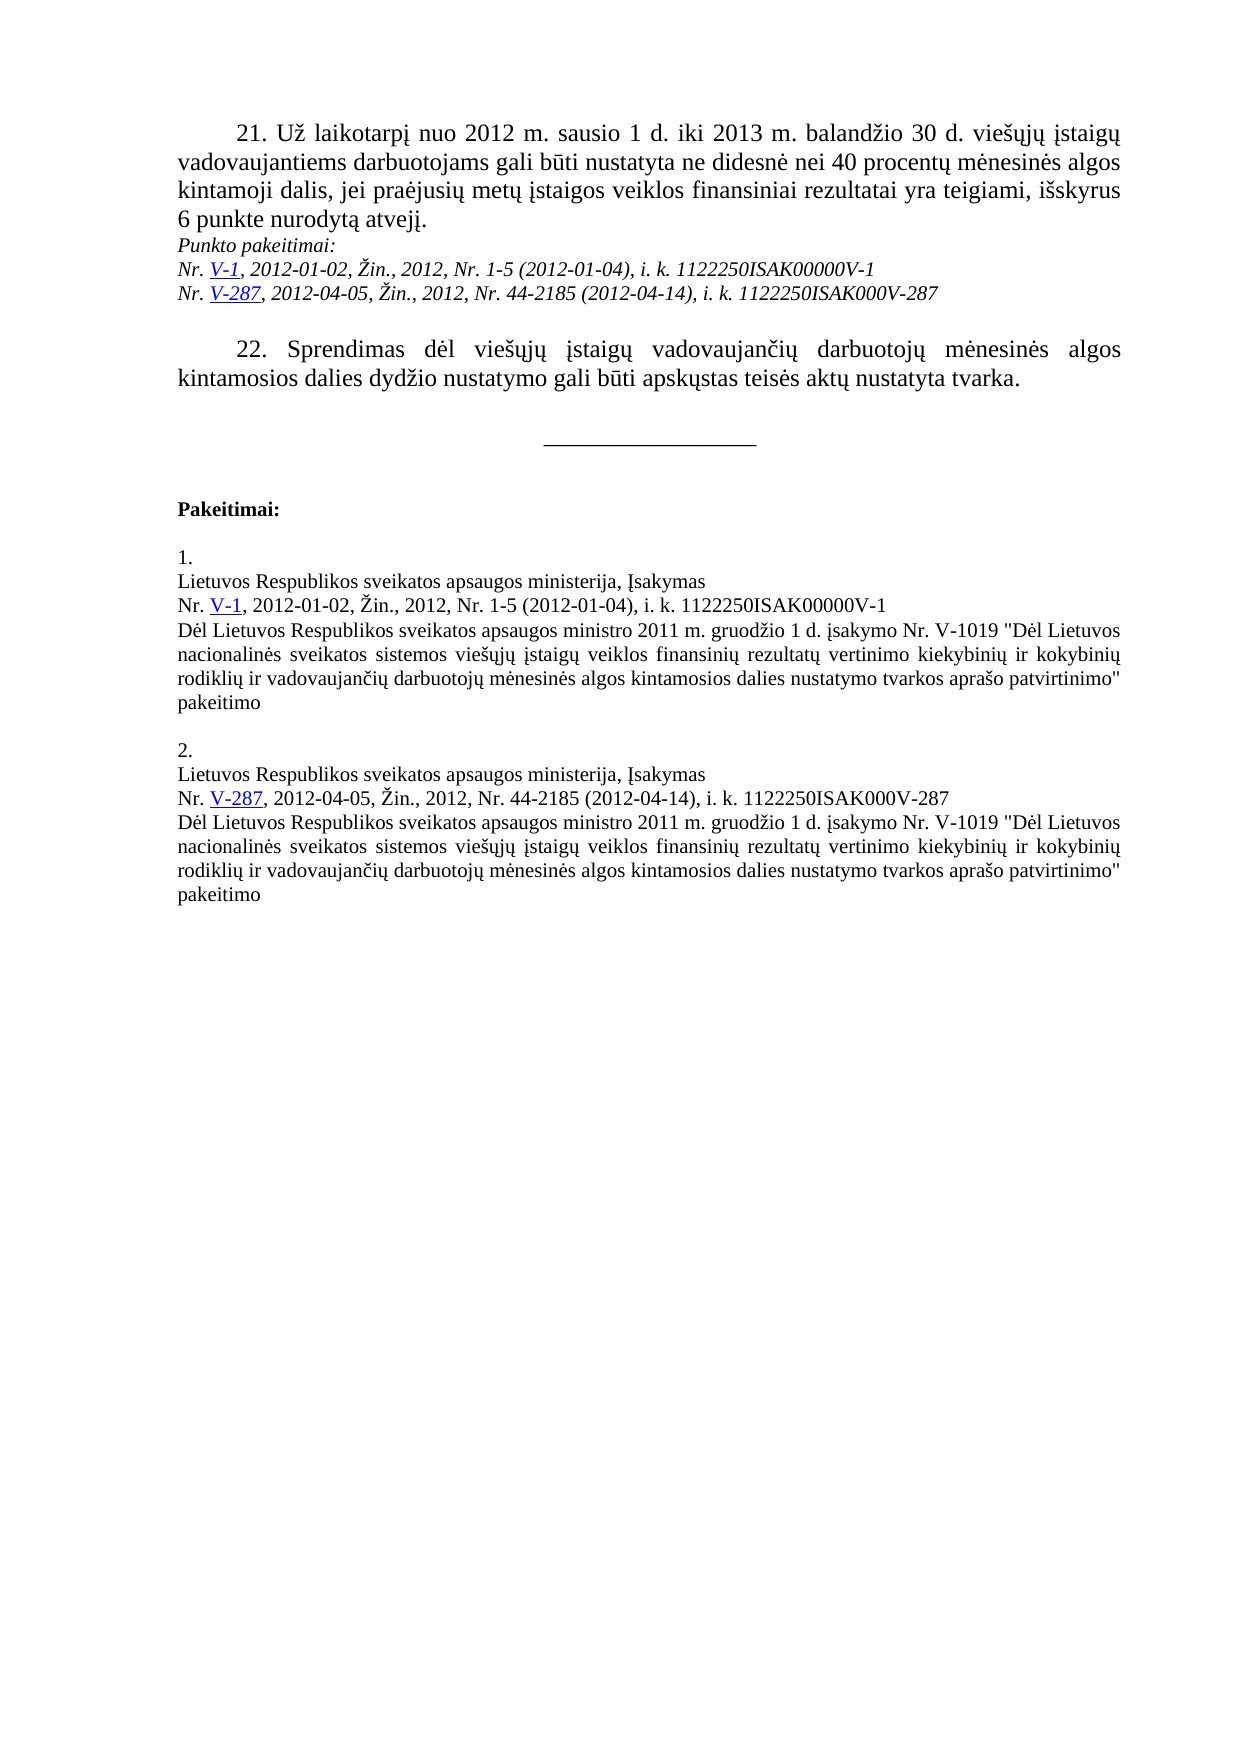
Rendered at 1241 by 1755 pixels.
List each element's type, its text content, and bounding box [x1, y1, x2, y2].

text Dėl Lietuvos Respublikos sveikatos apsaugos ministro 2011 m. gruodžio 1 d. įsakymo Nr. V-1019 "Dėl Lietuvos nacionalinės sveikatos sistemos viešųjų įstaigų veiklos finansinių rezultatų vertinimo kiekybinių ir kokybinių rodiklių ir vadovaujančių darbuotojų mėnesinės algos kintamosios dalies nustatymo tvarkos aprašo patvirtinimo" pakeitimo [177, 617, 1122, 714]
text 21. Už laikotarpį nuo 2012 m. sausio 1 d. iki 2013 m. balandžio 30 d. viešųjų įstaigų vadovaujantiems darbuotojams gali būti nustatyta ne didesnė nei 40 procentų mėnesinės algos kintamoji dalis, jei praėjusių metų įstaigos veiklos finansiniai rezultatai yra teigiami, išskyrus 6 punkte nurodytą atvejį. [177, 118, 1122, 233]
text _________________ [177, 420, 1122, 449]
text Punkto pakeitimai: [177, 233, 1122, 257]
text Nr. V-1, 2012-01-02, Žin., 2012, Nr. 1-5 (2012-01-04), i. k. 1122250ISAK00000V-1 [177, 257, 1122, 281]
text Nr. V-1, 2012-01-02, Žin., 2012, Nr. 1-5 (2012-01-04), i. k. 1122250ISAK00000V-1 [177, 593, 1122, 617]
text 1. [177, 545, 1122, 569]
text 22. Sprendimas dėl viešųjų įstaigų vadovaujančių darbuotojų mėnesinės algos kintamosios dalies dydžio nustatymo gali būti apskųstas teisės aktų nustatyta tvarka. [177, 334, 1122, 392]
text Lietuvos Respublikos sveikatos apsaugos ministerija, Įsakymas [177, 762, 1122, 786]
text Pakeitimai: [177, 497, 1122, 521]
text 2. [177, 738, 1122, 762]
text Nr. V-287, 2012-04-05, Žin., 2012, Nr. 44-2185 (2012-04-14), i. k. 1122250ISAK000V-287 [177, 281, 1122, 305]
text Dėl Lietuvos Respublikos sveikatos apsaugos ministro 2011 m. gruodžio 1 d. įsakymo Nr. V-1019 "Dėl Lietuvos nacionalinės sveikatos sistemos viešųjų įstaigų veiklos finansinių rezultatų vertinimo kiekybinių ir kokybinių rodiklių ir vadovaujančių darbuotojų mėnesinės algos kintamosios dalies nustatymo tvarkos aprašo patvirtinimo" pakeitimo [177, 810, 1122, 906]
text Nr. V-287, 2012-04-05, Žin., 2012, Nr. 44-2185 (2012-04-14), i. k. 1122250ISAK000V-287 [177, 786, 1122, 810]
text Lietuvos Respublikos sveikatos apsaugos ministerija, Įsakymas [177, 569, 1122, 593]
